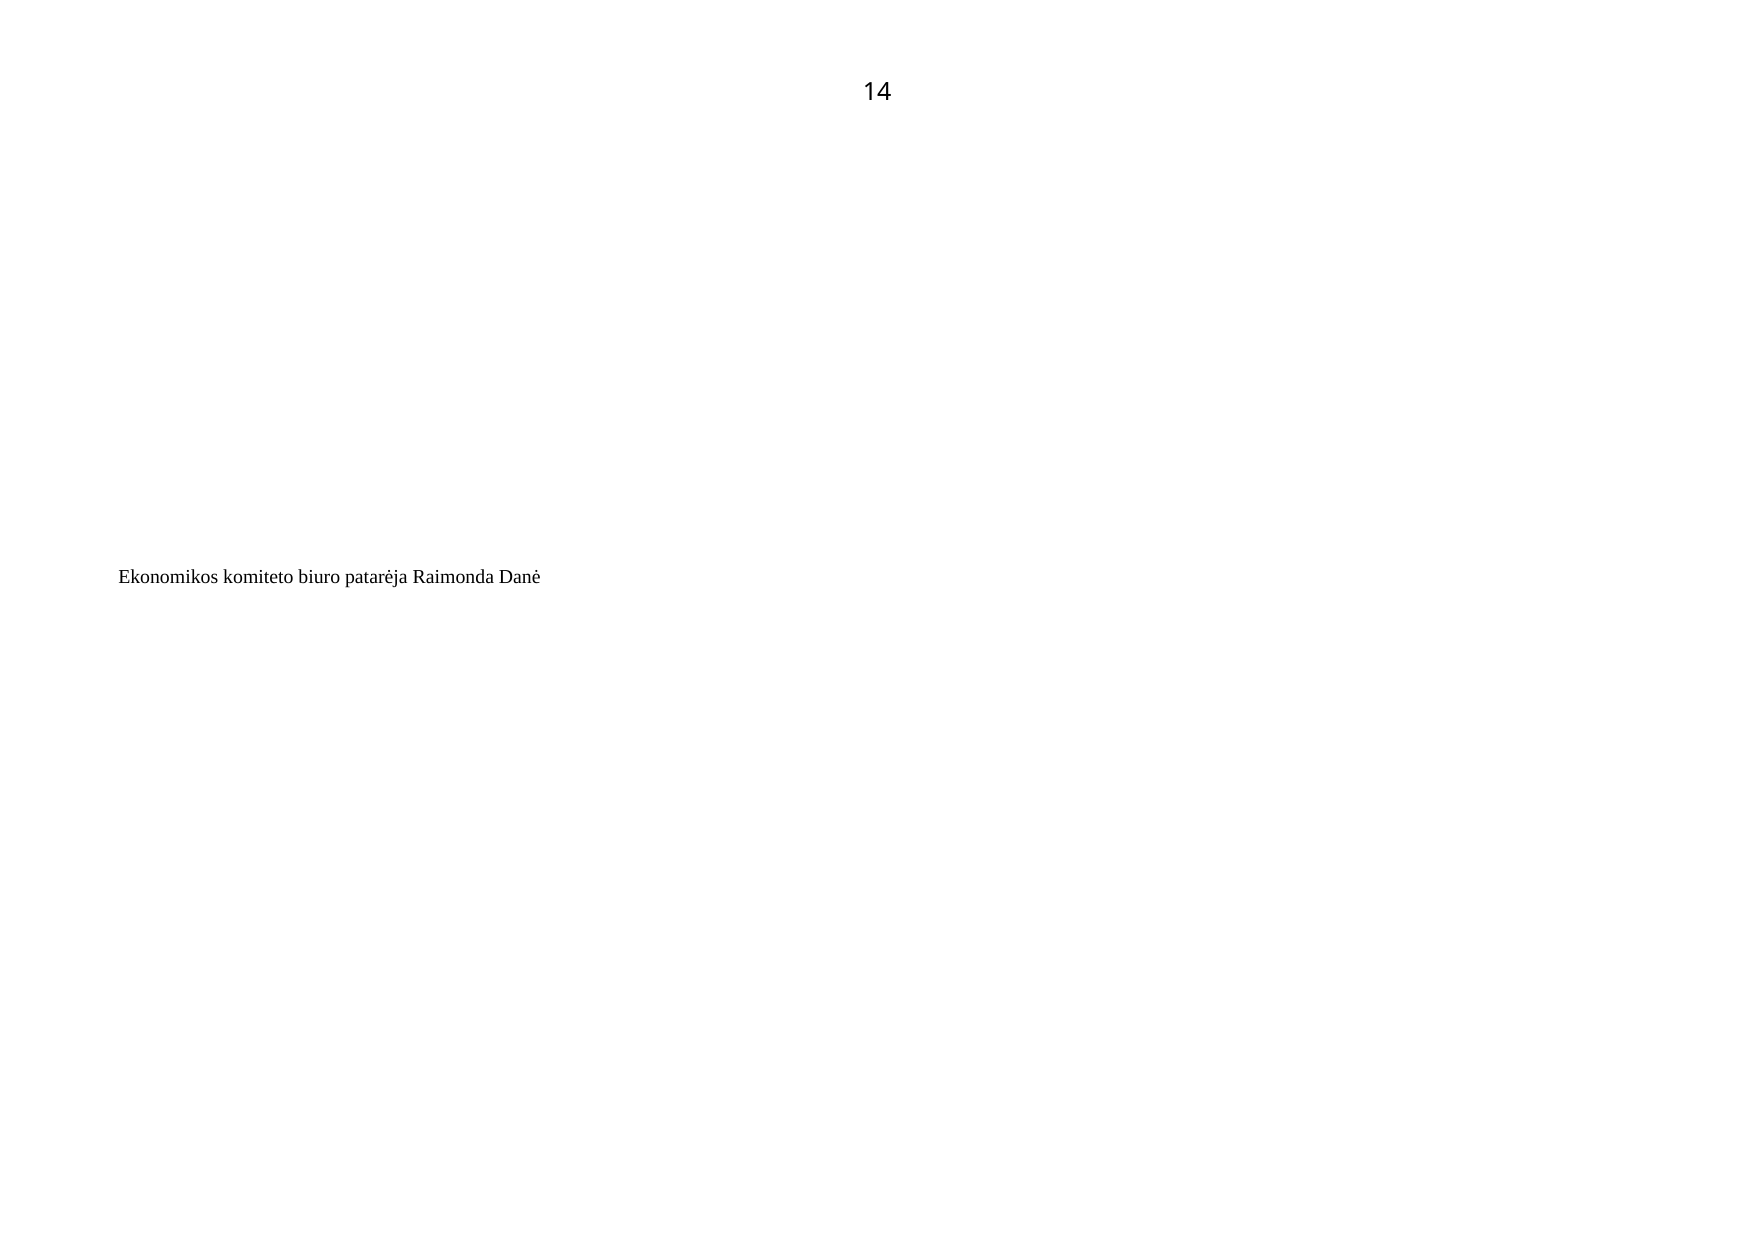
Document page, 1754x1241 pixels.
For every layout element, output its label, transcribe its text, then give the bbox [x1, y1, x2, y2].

text Ekonomikos komiteto biuro patarėja Raimonda Danė [118, 565, 1636, 588]
